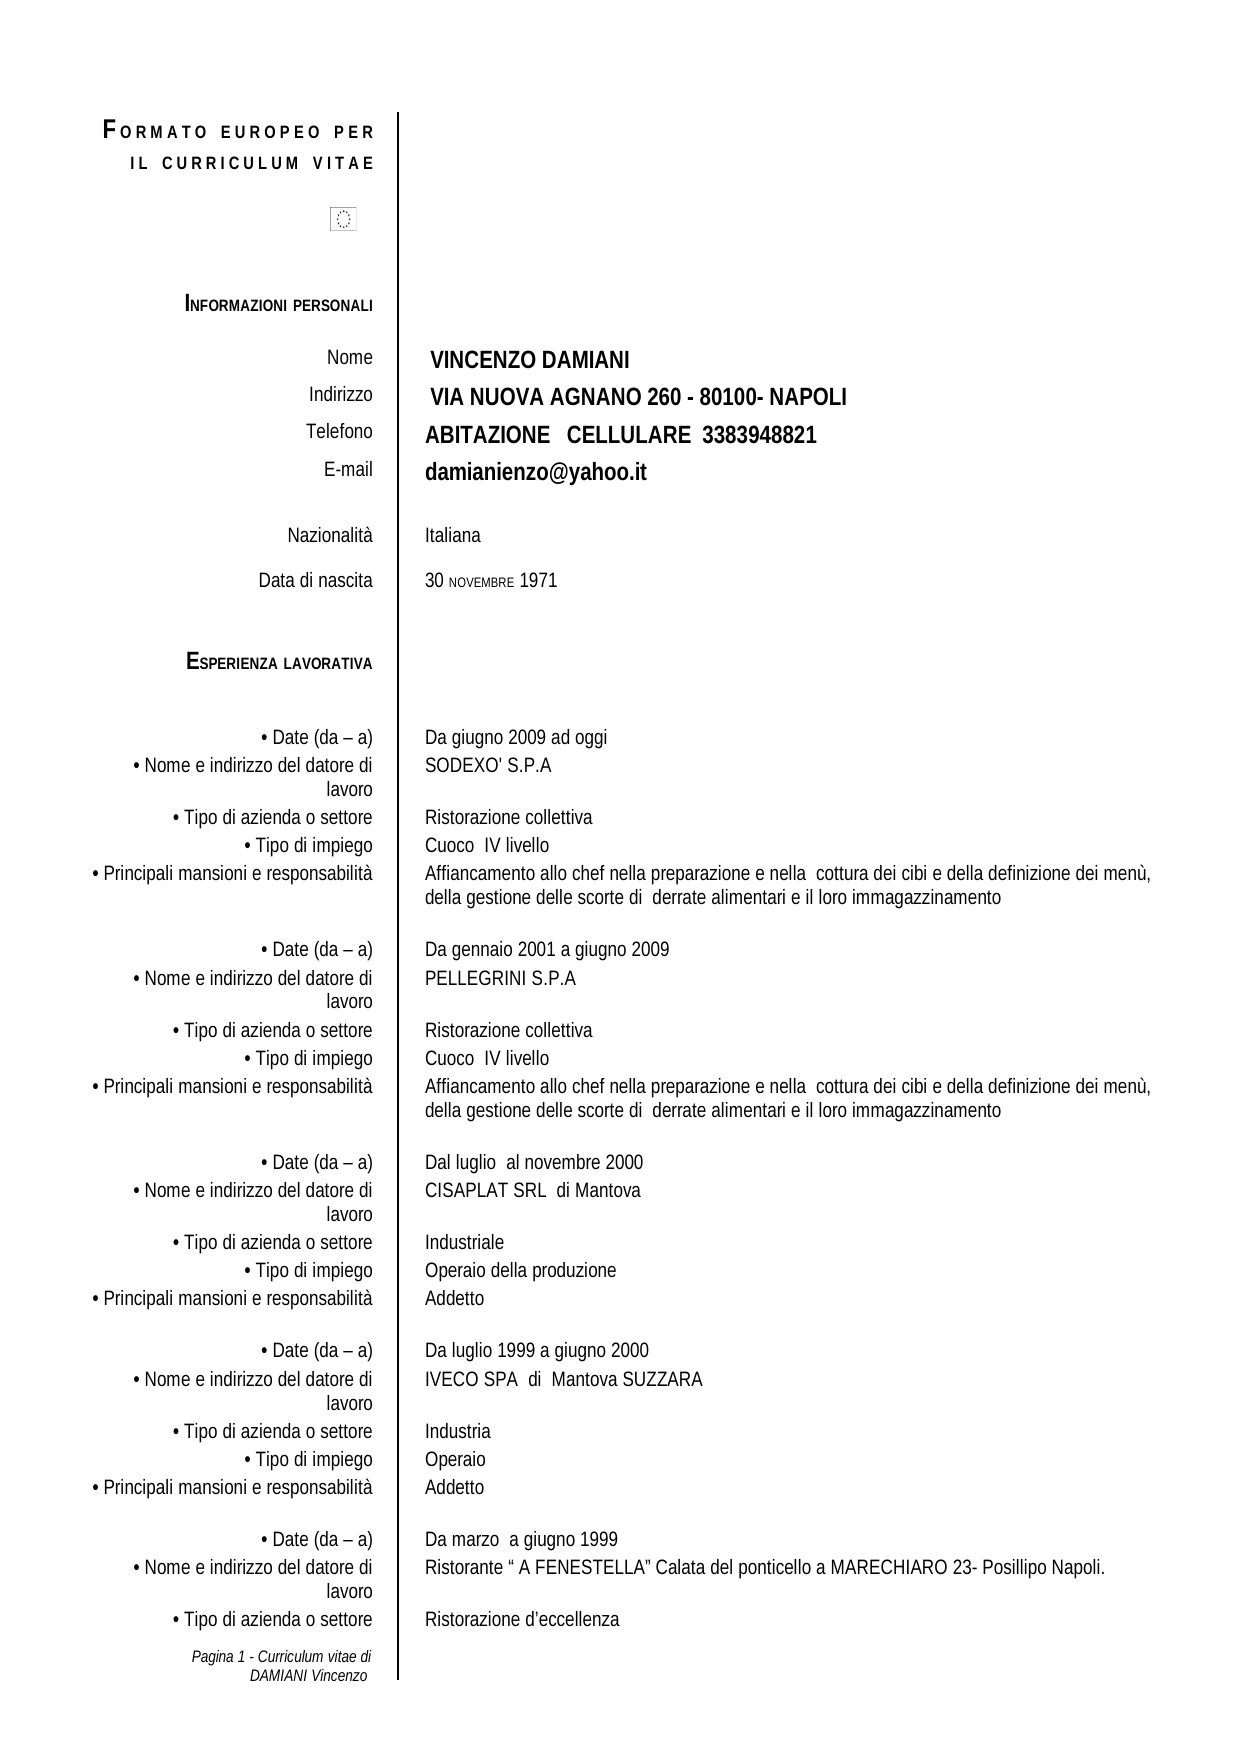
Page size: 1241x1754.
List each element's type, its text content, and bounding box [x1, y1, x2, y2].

table_cell Addetto [414, 1473, 1167, 1501]
table_cell [384, 1044, 397, 1072]
table_cell [399, 1044, 413, 1072]
table_cell Ristorazione d’eccellenza [414, 1605, 1167, 1633]
table_cell [384, 859, 397, 911]
table_cell VIA NUOVA AGNANO 260 - 80100- NAPOLI [414, 378, 1167, 415]
table_cell [384, 1364, 397, 1416]
table_header Esperienza lavorativa [78, 646, 384, 675]
table_cell [384, 453, 397, 490]
table_header Nazionalità [78, 521, 384, 549]
table_header • Date (da – a) [78, 1336, 384, 1364]
table_cell [384, 1228, 397, 1256]
table_cell Addetto [414, 1284, 1167, 1312]
table_cell [384, 831, 397, 859]
table_cell • Tipo di azienda o settore [78, 1015, 384, 1043]
table_cell [399, 803, 413, 831]
table_header • Date (da – a) [78, 723, 384, 751]
table_header [399, 723, 413, 751]
table_cell [384, 1284, 397, 1312]
table_cell [399, 378, 413, 415]
table_header [399, 566, 413, 594]
table_cell Operaio [414, 1445, 1167, 1473]
table_cell [399, 453, 413, 490]
table_cell [399, 1228, 413, 1256]
table_cell • Nome e indirizzo del datore di lavoro [78, 1553, 384, 1605]
table_cell [384, 1072, 397, 1124]
picture [330, 207, 357, 231]
table_cell [399, 1176, 413, 1228]
table_cell Affiancamento allo chef nella preparazione e nella cottura dei cibi e della definizione dei menù, della gestione delle scorte di derrate alimentari e il loro immagazzinamento [414, 859, 1167, 911]
table_cell damianienzo@yahoo.it [414, 453, 1167, 490]
table_cell [384, 415, 397, 453]
table_cell [399, 1256, 413, 1284]
table_cell [384, 1553, 397, 1605]
table_header [384, 935, 397, 963]
table_cell [399, 1445, 413, 1473]
table_cell Cuoco IV livello [414, 831, 1167, 859]
table_cell [384, 1473, 397, 1501]
table_header [384, 723, 397, 751]
table_cell [384, 1256, 397, 1284]
table_cell Ristorante “ A FENESTELLA” Calata del ponticello a MARECHIARO 23- Posillipo Napoli. [414, 1553, 1167, 1605]
table_header [384, 521, 397, 549]
table_header • Date (da – a) [78, 1148, 384, 1176]
table_cell [399, 831, 413, 859]
table_header Da marzo a giugno 1999 [414, 1525, 1167, 1553]
table_cell ABITAZIONE CELLULARE 3383948821 [414, 415, 1167, 453]
table_cell • Principali mansioni e responsabilità [78, 859, 384, 911]
table_cell [399, 415, 413, 453]
table_cell • Tipo di impiego [78, 1445, 384, 1473]
table_cell Ristorazione collettiva [414, 803, 1167, 831]
table_cell Telefono [78, 415, 384, 453]
table_header • Date (da – a) [78, 935, 384, 963]
table_cell [384, 751, 397, 803]
table_cell [399, 1284, 413, 1312]
table_cell • Tipo di azienda o settore [78, 1416, 384, 1444]
table_header [399, 521, 413, 549]
table_cell SODEXO' S.P.A [414, 751, 1167, 803]
table_cell IVECO SPA di Mantova SUZZARA [414, 1364, 1167, 1416]
table_header 30 novembre 1971 [414, 566, 1167, 594]
table_cell [399, 1553, 413, 1605]
table_cell [399, 1015, 413, 1043]
table_cell [399, 751, 413, 803]
table_header [399, 1525, 413, 1553]
table_header Dal luglio al novembre 2000 [414, 1148, 1167, 1176]
table_cell E-mail [78, 453, 384, 490]
table_cell Industria [414, 1416, 1167, 1444]
table_header [399, 1148, 413, 1176]
table_cell [399, 859, 413, 911]
table_header Da giugno 2009 ad oggi [414, 723, 1167, 751]
table_cell [384, 1605, 397, 1633]
table_cell Operaio della produzione [414, 1256, 1167, 1284]
table_cell CISAPLAT SRL di Mantova [414, 1176, 1167, 1228]
table_header Data di nascita [78, 566, 384, 594]
table_cell • Nome e indirizzo del datore di lavoro [78, 751, 384, 803]
table_cell Cuoco IV livello [414, 1044, 1167, 1072]
table_cell [399, 1364, 413, 1416]
table_cell [384, 1416, 397, 1444]
table_header [384, 1336, 397, 1364]
table_header Italiana [414, 521, 1167, 549]
table_cell • Tipo di impiego [78, 831, 384, 859]
table_header [399, 935, 413, 963]
table_header [384, 566, 397, 594]
table_header [384, 1525, 397, 1553]
table_header VINCENZO DAMIANI [414, 341, 1167, 378]
table_cell [399, 1072, 413, 1124]
table_cell • Tipo di azienda o settore [78, 1228, 384, 1256]
table_cell • Principali mansioni e responsabilità [78, 1072, 384, 1124]
table_header Da luglio 1999 a giugno 2000 [414, 1336, 1167, 1364]
table_cell Ristorazione collettiva [414, 1015, 1167, 1043]
table_cell • Tipo di azienda o settore [78, 803, 384, 831]
table_cell • Tipo di azienda o settore [78, 1605, 384, 1633]
table_cell Affiancamento allo chef nella preparazione e nella cottura dei cibi e della definizione dei menù, della gestione delle scorte di derrate alimentari e il loro immagazzinamento [414, 1072, 1167, 1124]
table_header • Date (da – a) [78, 1525, 384, 1553]
table_cell [399, 1473, 413, 1501]
table_header Informazioni personali [78, 288, 384, 317]
table_cell • Nome e indirizzo del datore di lavoro [78, 1364, 384, 1416]
table_cell • Principali mansioni e responsabilità [78, 1284, 384, 1312]
table_cell [399, 1416, 413, 1444]
table_cell [384, 963, 397, 1015]
table_header Formato europeo per il curriculum vitae [78, 113, 384, 240]
table_cell • Principali mansioni e responsabilità [78, 1473, 384, 1501]
table_cell [399, 963, 413, 1015]
table_cell PELLEGRINI S.P.A [414, 963, 1167, 1015]
table_header [384, 341, 397, 378]
table_cell [384, 803, 397, 831]
table_cell • Nome e indirizzo del datore di lavoro [78, 1176, 384, 1228]
table_cell Industriale [414, 1228, 1167, 1256]
table_cell Indirizzo [78, 378, 384, 415]
table_header [399, 341, 413, 378]
table_cell [399, 1605, 413, 1633]
table_cell [384, 1176, 397, 1228]
table_cell • Nome e indirizzo del datore di lavoro [78, 963, 384, 1015]
table_header [384, 1148, 397, 1176]
table_cell [384, 1015, 397, 1043]
table_cell • Tipo di impiego [78, 1044, 384, 1072]
table_header [399, 1336, 413, 1364]
table_header Da gennaio 2001 a giugno 2009 [414, 935, 1167, 963]
table_cell • Tipo di impiego [78, 1256, 384, 1284]
table_cell [384, 1445, 397, 1473]
table_header Nome [78, 341, 384, 378]
table_cell [384, 378, 397, 415]
